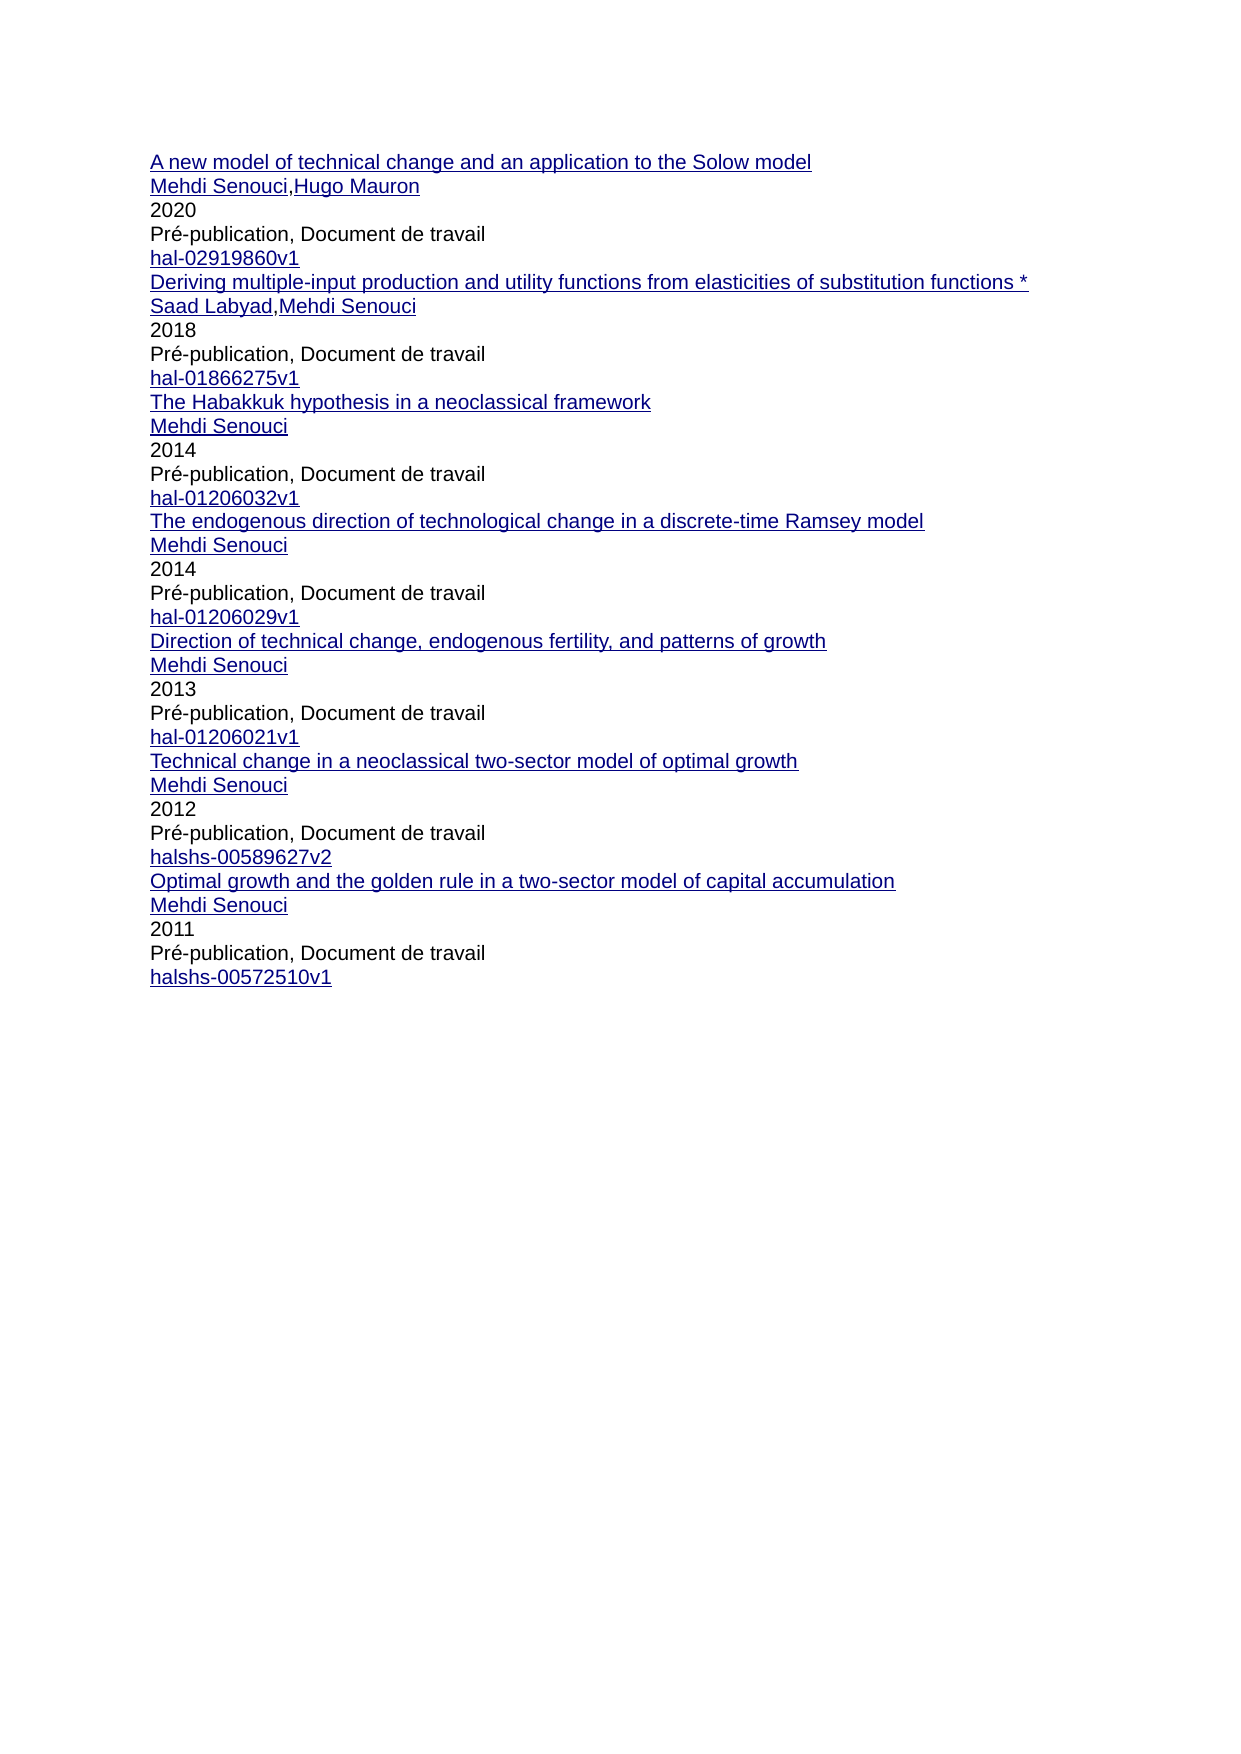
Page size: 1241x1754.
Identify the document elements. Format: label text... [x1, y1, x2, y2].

table_cell The endogenous direction of technological change in a discrete-time Ramsey model Mehdi Senouci 2014 Pré-publication, Document de travail hal-01206029v1 [150, 509, 1090, 629]
table_cell A new model of technical change and an application to the Solow model Mehdi Senouci,Hugo Mauron 2020 Pré-publication, Document de travail hal-02919860v1 [150, 150, 1090, 270]
table_cell Technical change in a neoclassical two-sector model of optimal growth Mehdi Senouci 2012 Pré-publication, Document de travail halshs-00589627v2 [150, 749, 1090, 869]
table_cell Deriving multiple-input production and utility functions from elasticities of substitution functions * Saad Labyad,Mehdi Senouci 2018 Pré-publication, Document de travail hal-01866275v1 [150, 270, 1090, 389]
table_cell Direction of technical change, endogenous fertility, and patterns of growth Mehdi Senouci 2013 Pré-publication, Document de travail hal-01206021v1 [150, 629, 1090, 749]
table_cell Optimal growth and the golden rule in a two-sector model of capital accumulation Mehdi Senouci 2011 Pré-publication, Document de travail halshs-00572510v1 [150, 869, 1090, 988]
table_cell The Habakkuk hypothesis in a neoclassical framework Mehdi Senouci 2014 Pré-publication, Document de travail hal-01206032v1 [150, 390, 1090, 509]
